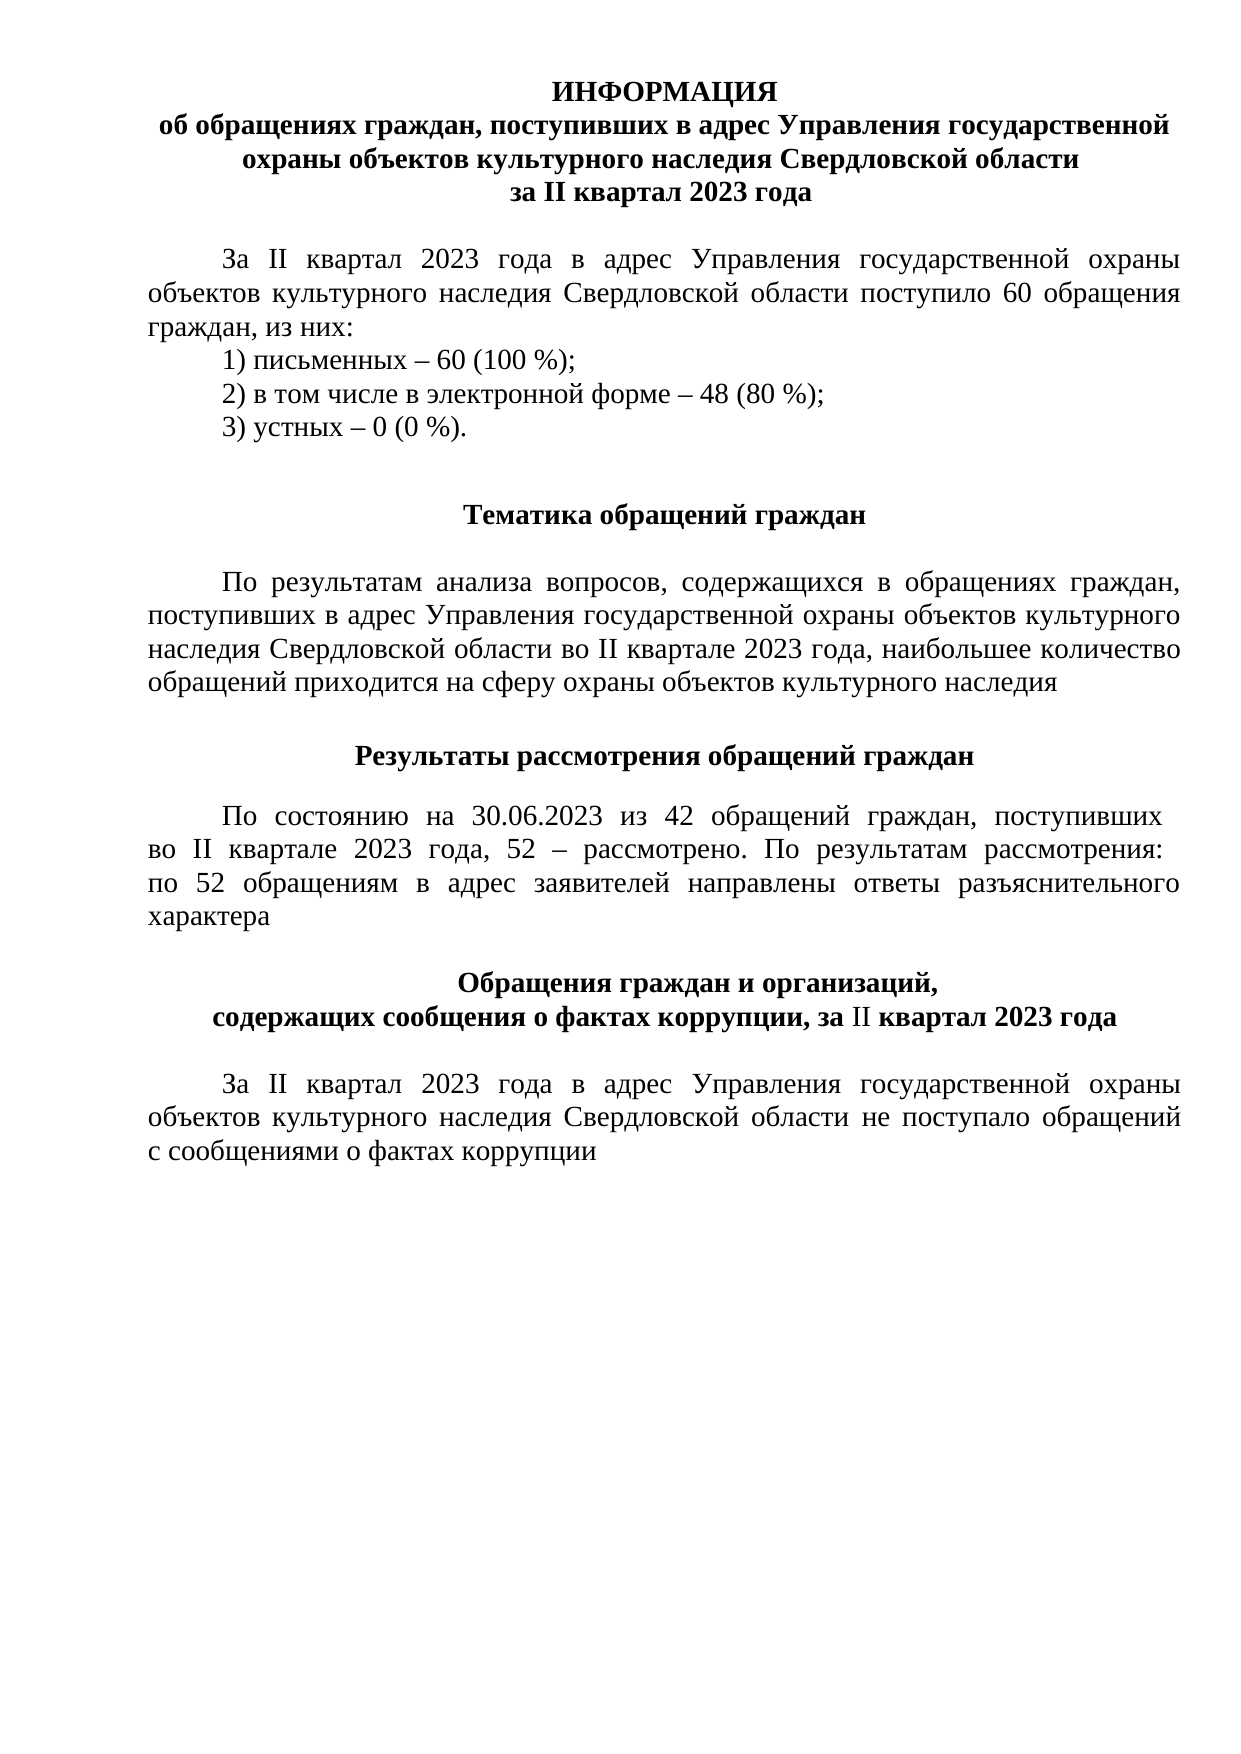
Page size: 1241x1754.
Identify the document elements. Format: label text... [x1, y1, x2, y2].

text По результатам анализа вопросов, содержащихся в обращениях граждан, поступивших в адрес Управления государственной охраны объектов культурного наследия Свердловской области во II квартале 2023 года, наибольшее количество обращений приходится на сферу охраны объектов культурного наследия [148, 564, 1181, 698]
text содержащих сообщения о фактах коррупции, за II квартал 2023 года [148, 999, 1181, 1032]
text 1) письменных – 60 (100 %); [148, 342, 1181, 376]
text об обращениях граждан, поступивших в адрес Управления государственной охраны объектов культурного наследия Свердловской области за II квартал 2023 года [148, 107, 1181, 208]
text Обращения граждан и организаций, [148, 965, 1181, 999]
text Результаты рассмотрения обращений граждан [148, 744, 1181, 771]
subtitle ИНФОРМАЦИЯ [148, 74, 1181, 107]
text Тематика обращений граждан [148, 500, 1181, 530]
text 3) устных – 0 (0 %). [148, 409, 1181, 443]
text За II квартал 2023 года в адрес Управления государственной охраны объектов культурного наследия Свердловской области не поступало обращений с сообщениями о фактах коррупции [148, 1066, 1181, 1167]
text За II квартал 2023 года в адрес Управления государственной охраны объектов культурного наследия Свердловской области поступило 60 обращения граждан, из них: [148, 242, 1181, 342]
text 2) в том числе в электронной форме – 48 (80 %); [148, 376, 1181, 409]
text По состоянию на 30.06.2023 из 42 обращений граждан, поступивших во II квартале 2023 года, 52 – рассмотрено. По результатам рассмотрения: по 52 обращениям в адрес заявителей направлены ответы разъяснительного характера [148, 798, 1181, 932]
